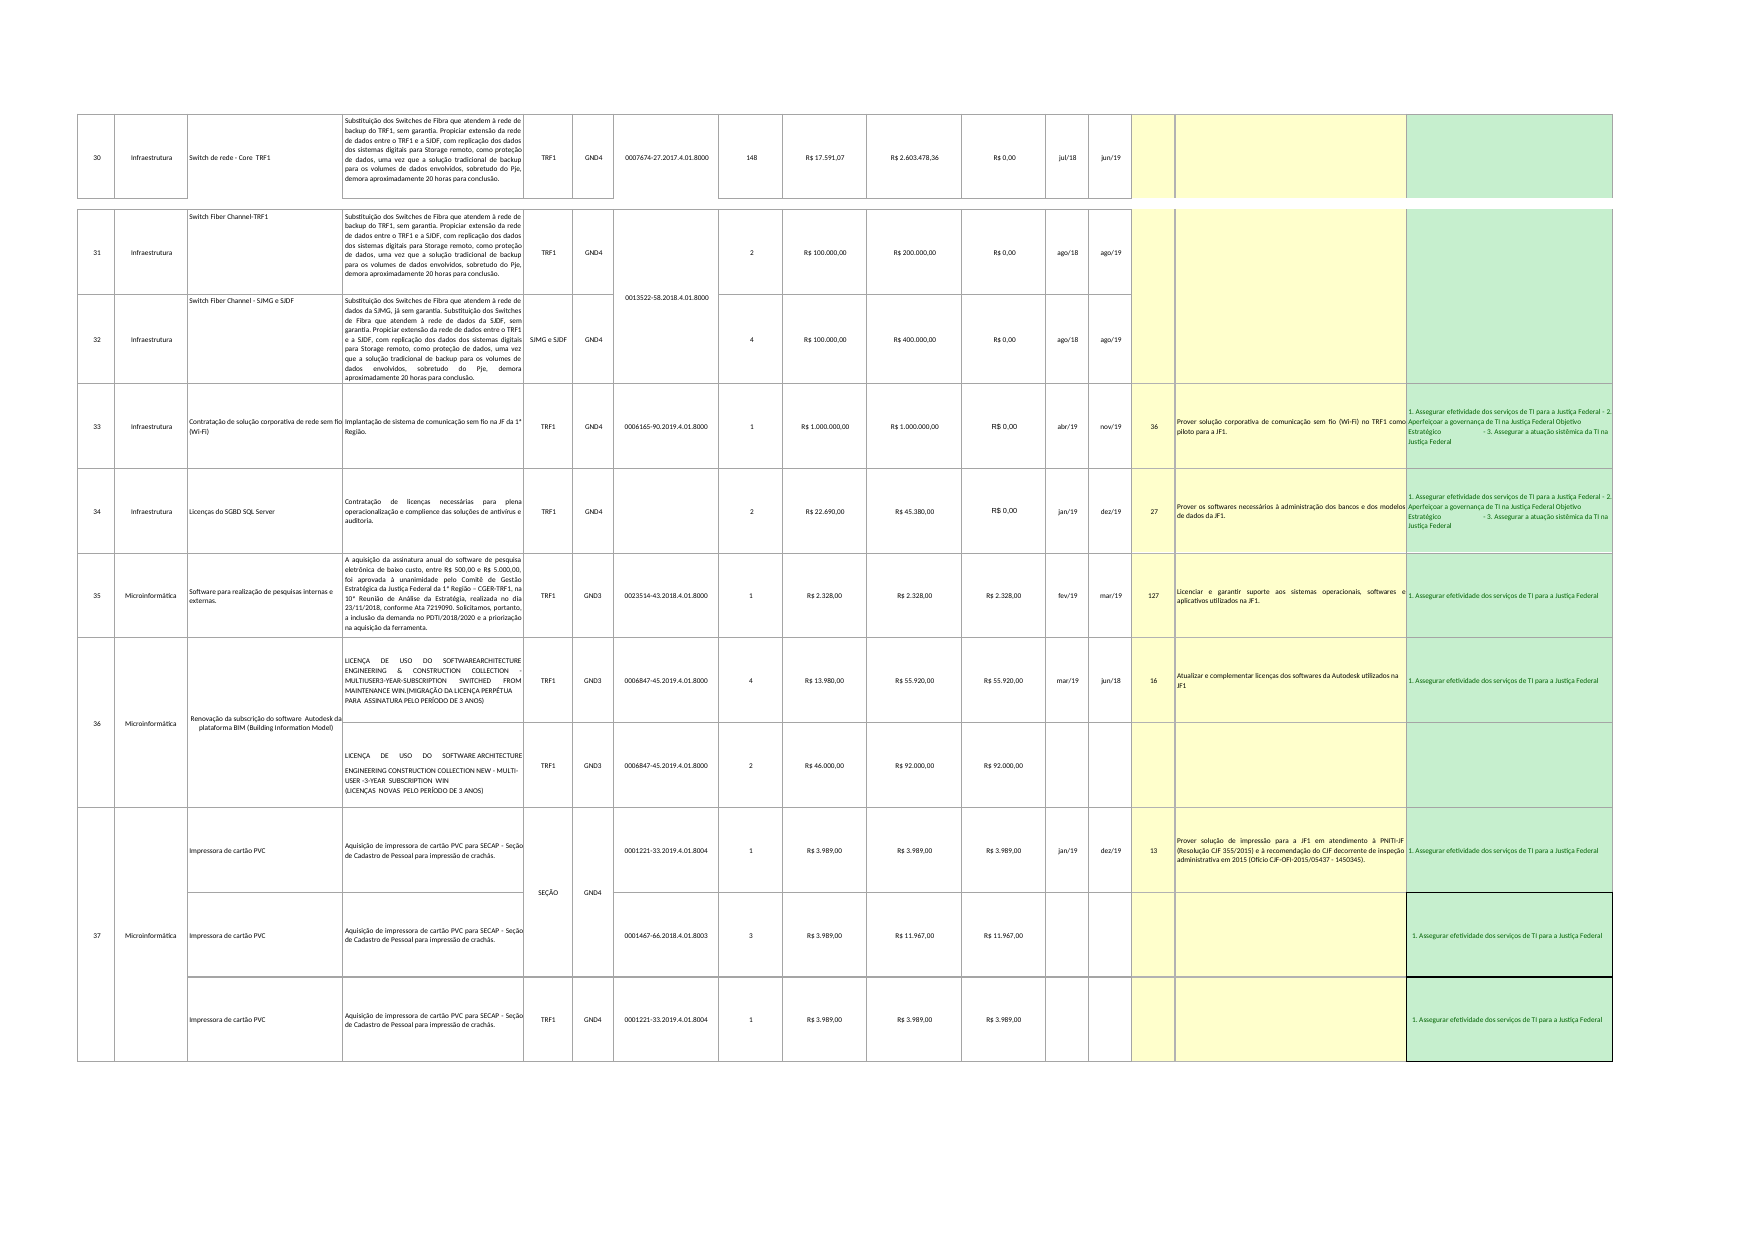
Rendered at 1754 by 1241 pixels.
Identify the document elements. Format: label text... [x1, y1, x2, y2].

table_cell GND4 [573, 384, 613, 468]
table_cell R$ 3.989,00 [783, 978, 866, 1061]
table_cell 0007674-27.2017.4.01.8000 [614, 115, 718, 198]
table_cell [1132, 723, 1174, 807]
table_cell GND4 [573, 808, 613, 976]
table_cell Impressora de cartão PVC [188, 893, 342, 976]
table_cell [1089, 893, 1131, 976]
table_cell 1. Assegurar efetividade dos serviços de TI para a Justiça Federal [1407, 808, 1612, 892]
table_cell [1176, 723, 1406, 807]
table_cell R$ 400.000,00 [867, 295, 961, 383]
table_cell Contratação de licenças necessárias para plena operacionalização e complience das soluções de antivírus e auditoria. [343, 469, 523, 552]
table_cell GND3 [573, 723, 613, 807]
table_cell [1089, 723, 1131, 807]
table_cell 1. Assegurar efetividade dos serviços de TI para a Justiça Federal - 2. Aperfeiçoar a governança de TI na Justiça Federal Objetivo Estratégico - 3. Assegurar a atuação sistêmica da TI na Justiça Federal [1407, 469, 1612, 552]
table_cell 1 [719, 978, 782, 1061]
table_cell [1176, 893, 1373, 976]
table_cell 32 [78, 295, 114, 383]
table_cell Impressora de cartão PVC [188, 978, 342, 1061]
table_cell [1407, 115, 1612, 198]
table_cell R$ 45.380,00 [867, 469, 961, 552]
table_cell R$ 3.989,00 [783, 808, 866, 892]
table_cell Implantação de sistema de comunicação sem fio na JF da 1ª Região. [343, 384, 523, 468]
table_cell R$ 2.328,00 [783, 554, 866, 637]
table_cell Renovação da subscrição do software Autodesk da plataforma BIM (Building Information Model) [188, 638, 342, 807]
table_cell R$ 2.603.478,36 [867, 115, 961, 198]
table_cell 30 [78, 115, 114, 198]
table_header TRF1 [524, 210, 572, 293]
table_cell R$ 3.989,00 [867, 978, 961, 1061]
table_cell 34 [78, 469, 114, 552]
table_header [1176, 209, 1406, 383]
table_cell R$ 2.328,00 [867, 554, 961, 637]
table_cell Licenças do SGBD SQL Server [188, 469, 342, 552]
table_cell Impressora de cartão PVC [188, 808, 342, 892]
table_cell Prover os softwares necessários à administração dos bancos e dos modelos de dados da JF1. [1176, 469, 1406, 552]
table_cell 36 [78, 638, 114, 807]
table_cell 1. Assegurar efetividade dos serviços de TI para a Justiça Federal - 2. Aperfeiçoar a governança de TI na Justiça Federal Objetivo Estratégico - 3. Assegurar a atuação sistêmica da TI na Justiça Federal [1407, 384, 1612, 468]
table_cell [1132, 893, 1174, 976]
table_cell R$ 55.920,00 [867, 638, 961, 722]
table_cell Substituição dos Switches de Fibra que atendem à rede de dados da SJMG, já sem garantia. Substituição dos Switches de Fibra que atendem à rede de dados da SJDF, sem garantia. Propiciar extensão da rede de dados entre o TRF1 e a SJDF, com replicação dos dados dos sistemas digitais para Storage remoto, como proteção de dados, uma vez que a solução tradicional de backup para os volumes de dados envolvidos, sobretudo do Pje, demora aproximadamente 20 horas para conclusão. [343, 295, 523, 383]
table_header 2 [719, 210, 782, 293]
table_cell Prover solução de impressão para a JF1 em atendimento à PNITI-JF (Resolução CJF 355/2015) e à recomendação do CJF decorrente de inspeção administrativa em 2015 (Ofício CJF-OFI-2015/05437 - 1450345). [1176, 808, 1406, 892]
table_cell abr/19 [1046, 384, 1088, 468]
table_cell 1. Assegurar efetividade dos serviços de TI para a Justiça Federal [1407, 554, 1612, 637]
table_cell mar/19 [1046, 638, 1088, 722]
table_header 0013522-58.2018.4.01.8000 [614, 210, 718, 383]
table_cell 1. Assegurar efetividade dos serviços de TI para a Justiça Federal [1407, 638, 1612, 722]
table_cell 1 [719, 808, 782, 892]
table_cell jan/19 [1046, 469, 1088, 552]
table_cell jul/18 [1046, 115, 1088, 198]
table_cell R$ 22.690,00 [783, 469, 866, 552]
table_cell Aquisição de impressora de cartão PVC para SECAP - Seção de Cadastro de Pessoal para impressão de crachás. [343, 808, 523, 892]
table_cell 0006165-90.2019.4.01.8000 [614, 384, 718, 468]
table_cell 37 [78, 808, 114, 1061]
table_cell 35 [78, 554, 114, 637]
table_header R$ 100.000,00 [783, 210, 866, 293]
table_cell fev/19 [1046, 554, 1088, 637]
table_cell GND3 [573, 554, 613, 637]
table_cell 2 [719, 723, 782, 807]
table_cell ago/19 [1089, 295, 1131, 383]
table_cell 0006847-45.2019.4.01.8000 [614, 638, 718, 722]
table_cell R$ 13.980,00 [783, 638, 866, 722]
table_cell R$ 0,00 [962, 115, 1045, 198]
table_cell TRF1 [524, 384, 572, 468]
table_cell jan/19 [1046, 808, 1088, 892]
table_cell R$ 3.989,00 [783, 893, 866, 976]
table_cell 1 [719, 384, 782, 468]
table_cell SEÇÃO [524, 808, 572, 976]
table_cell SJMG e SJDF [524, 295, 572, 383]
table_cell nov/19 [1089, 384, 1131, 468]
table_cell [1046, 893, 1088, 976]
table_cell 1. Assegurar efetividade dos serviços de TI para a Justiça Federal [1407, 893, 1612, 976]
table_cell 2 [719, 469, 782, 552]
table_cell LICENÇA DE USO DO SOFTWAREARCHITECTURE ENGINEERING & CONSTRUCTION COLLECTION - MULTIUSER3-YEAR-SUBSCRIPTION SWITCHED FROM MAINTENANCE WIN.(MIGRAÇÃO DA LICENÇA PERPÉTUA PARA ASSINATURA PELO PERÍODO DE 3 ANOS) [343, 638, 523, 722]
table_cell 0023514-43.2018.4.01.8000 [614, 554, 718, 637]
table_cell R$ 3.989,00 [962, 808, 1045, 892]
table_header Infraestrutura [115, 210, 187, 293]
table_cell GND3 [573, 638, 613, 722]
table_cell R$ 3.989,00 [962, 978, 1045, 1061]
table_cell GND4 [573, 978, 613, 1061]
table_cell Atualizar e complementar licenças dos softwares da Autodesk utilizados na JF1 [1176, 638, 1406, 722]
table_header ago/18 [1046, 210, 1088, 293]
table_cell 4 [719, 295, 782, 383]
table_cell 27 [1132, 469, 1174, 552]
table_header GND4 [573, 210, 613, 293]
table_header Substituição dos Switches de Fibra que atendem à rede de backup do TRF1, sem garantia. Propiciar extensão da rede de dados entre o TRF1 e a SJDF, com replicação dos dados dos sistemas digitais para Storage remoto, como proteção de dados, uma vez que a solução tradicional de backup para os volumes de dados envolvidos, sobretudo do Pje, demora aproximadamente 20 horas para conclusão. [343, 210, 523, 293]
table_header ago/19 [1089, 210, 1131, 293]
table_cell 4 [719, 638, 782, 722]
table_cell TRF1 [524, 723, 572, 807]
table_cell TRF1 [524, 469, 572, 552]
table_cell TRF1 [524, 554, 572, 637]
table_cell 16 [1132, 638, 1174, 722]
table_cell 0001221-33.2019.4.01.8004 [614, 978, 718, 1061]
table_cell Infraestrutura [115, 469, 187, 552]
table_cell R$ 0,00 [962, 295, 1045, 383]
table_cell 0006847-45.2019.4.01.8000 [614, 723, 718, 807]
table_cell R$ 92.000,00 [962, 723, 1045, 807]
table_cell R$ 0,00 [962, 384, 1045, 468]
table_cell R$ 55.920,00 [962, 638, 1045, 722]
table_cell R$ 11.967,00 [962, 893, 1045, 976]
table_cell ago/18 [1046, 295, 1088, 383]
table_cell Infraestrutura [115, 115, 187, 198]
table_cell TRF1 [524, 115, 572, 198]
table_cell Switch de rede - Core TRF1 [188, 115, 342, 198]
table_cell Aquisição de impressora de cartão PVC para SECAP - Seção de Cadastro de Pessoal para impressão de crachás. [343, 893, 523, 976]
table_cell LICENÇA DE USO DO SOFTWARE ARCHITECTURE ENGINEERING CONSTRUCTION COLLECTION NEW - MULTI- USER -3-YEAR SUBSCRIPTION WIN (LICENÇAS NOVAS PELO PERÍODO DE 3 ANOS) [343, 723, 523, 807]
table_cell Microinformática [115, 638, 187, 807]
table_cell Infraestrutura [115, 384, 187, 468]
table_header [1407, 209, 1612, 383]
table_cell dez/19 [1089, 808, 1131, 892]
table_cell R$ 0,00 [962, 469, 1045, 552]
table_cell Switch Fiber Channel - SJMG e SJDF [188, 295, 342, 383]
table_cell 0001467-66.2018.4.01.8003 [614, 893, 718, 976]
table_cell dez/19 [1089, 469, 1131, 552]
table_cell [614, 469, 718, 552]
table_cell R$ 3.989,00 [867, 808, 961, 892]
table_cell 148 [719, 115, 782, 198]
table_cell A aquisição da assinatura anual do software de pesquisa eletrônica de baixo custo, entre R$ 500,00 e R$ 5.000,00, foi aprovada à unanimidade pelo Comitê de Gestão Estratégica da Justiça Federal da 1ª Região – CGER-TRF1, na 10ª Reunião de Análise da Estratégia, realizada no dia 23/11/2018, conforme Ata 7219090. Solicitamos, portanto, a inclusão da demanda no PDTI/2018/2020 e a priorização na aquisição da ferramenta. [343, 554, 523, 637]
table_cell R$ 92.000,00 [867, 723, 961, 807]
table_cell R$ 2.328,00 [962, 554, 1045, 637]
table_cell Software para realização de pesquisas internas e externas. [188, 554, 342, 637]
table_header [1132, 209, 1174, 383]
table_header 31 [78, 210, 114, 293]
table_cell R$ 1.000.000,00 [867, 384, 961, 468]
table_header R$ 0,00 [962, 210, 1045, 293]
table_cell TRF1 [524, 978, 572, 1061]
table_cell [1176, 115, 1406, 198]
table_cell R$ 11.967,00 [867, 893, 961, 976]
table_cell [1407, 723, 1612, 807]
table_cell Infraestrutura [115, 295, 187, 383]
table_cell [1176, 978, 1373, 1061]
table_cell Aquisição de impressora de cartão PVC para SECAP - Seção de Cadastro de Pessoal para impressão de crachás. [343, 978, 523, 1061]
table_cell Microinformática [115, 808, 187, 1061]
table_cell mar/19 [1089, 554, 1131, 637]
table_cell [1089, 978, 1131, 1061]
table_header R$ 200.000,00 [867, 210, 961, 293]
table_cell [1373, 978, 1406, 1061]
table_cell GND4 [573, 115, 613, 198]
table_cell R$ 46.000,00 [783, 723, 866, 807]
table_cell TRF1 [524, 638, 572, 722]
table_cell GND4 [573, 295, 613, 383]
table_header Switch Fiber Channel-TRF1 [188, 210, 342, 293]
table_cell 33 [78, 384, 114, 468]
table_cell 36 [1132, 384, 1174, 468]
table_cell R$ 1.000.000,00 [783, 384, 866, 468]
table_cell [1046, 723, 1088, 807]
table_cell 13 [1132, 808, 1174, 892]
table_cell jun/19 [1089, 115, 1131, 198]
table_cell Substituição dos Switches de Fibra que atendem à rede de backup do TRF1, sem garantia. Propiciar extensão da rede de dados entre o TRF1 e a SJDF, com replicação dos dados dos sistemas digitais para Storage remoto, como proteção de dados, uma vez que a solução tradicional de backup para os volumes de dados envolvidos, sobretudo do Pje, demora aproximadamente 20 horas para conclusão. [343, 115, 523, 198]
table_cell Prover solução corporativa de comunicação sem fio (Wi-Fi) no TRF1 como piloto para a JF1. [1176, 384, 1406, 468]
table_cell [1373, 893, 1406, 976]
table_cell 0001221-33.2019.4.01.8004 [614, 808, 718, 892]
table_cell Licenciar e garantir suporte aos sistemas operacionais, softwares e aplicativos utilizados na JF1. [1176, 554, 1406, 637]
table_cell GND4 [573, 469, 613, 552]
table_cell 1 [719, 554, 782, 637]
table_cell Contratação de solução corporativa de rede sem fio (Wi-Fi) [188, 384, 342, 468]
table_cell [1132, 115, 1174, 198]
table_cell [1132, 978, 1174, 1061]
table_cell 3 [719, 893, 782, 976]
table_cell R$ 17.591,07 [783, 115, 866, 198]
table_cell 1. Assegurar efetividade dos serviços de TI para a Justiça Federal [1407, 978, 1612, 1061]
table_cell 127 [1132, 554, 1174, 637]
table_cell [1046, 978, 1088, 1061]
table_cell R$ 100.000,00 [783, 295, 866, 383]
table_cell Microinformática [115, 554, 187, 637]
table_cell jun/18 [1089, 638, 1131, 722]
